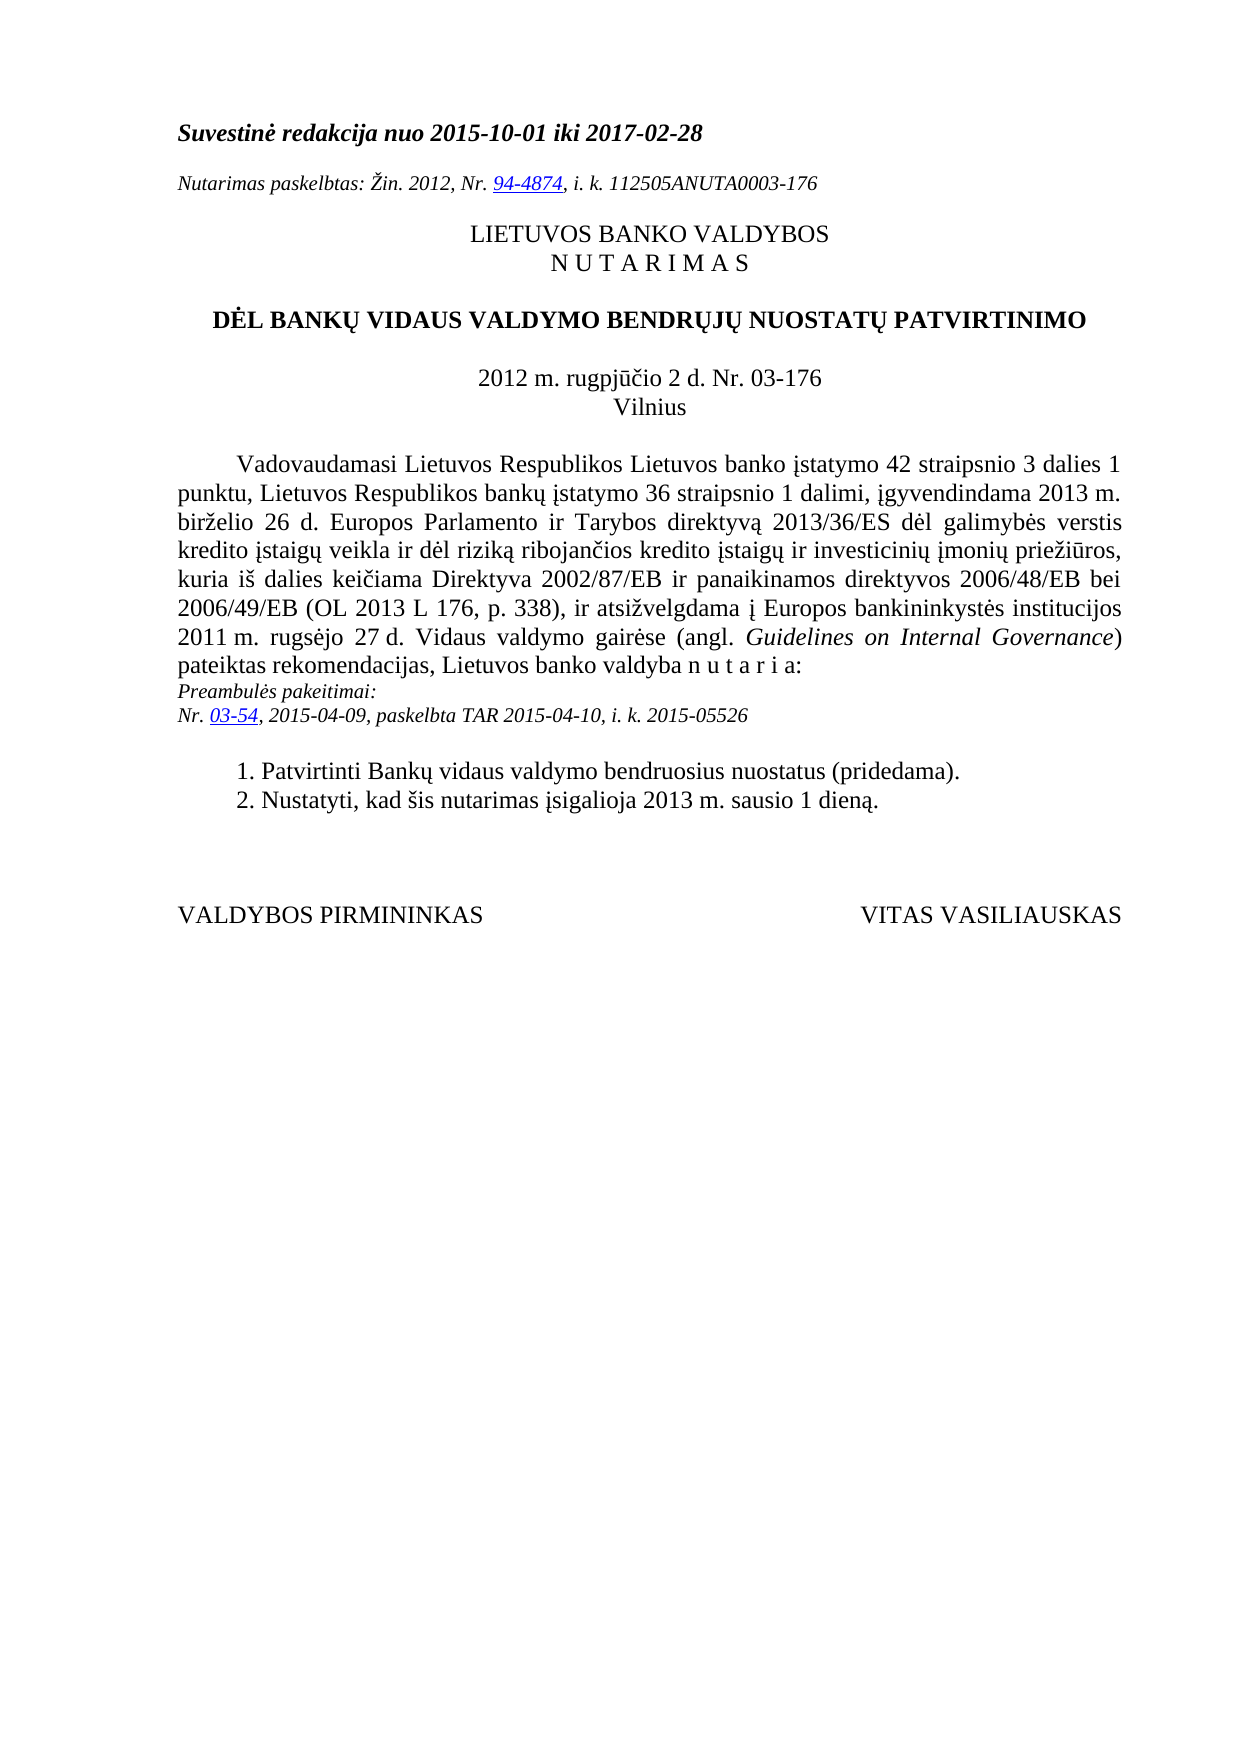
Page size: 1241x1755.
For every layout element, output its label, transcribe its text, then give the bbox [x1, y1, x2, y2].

text 1. Patvirtinti Bankų vidaus valdymo bendruosius nuostatus (pridedama). [177, 756, 1122, 785]
text Valdybos pirmininkas Vitas Vasiliauskas [177, 900, 1122, 928]
text LIETUVOS BANKO VALDYBOS [177, 219, 1122, 248]
text Vadovaudamasi Lietuvos Respublikos Lietuvos banko įstatymo 42 straipsnio 3 dalies 1 punktu, Lietuvos Respublikos bankų įstatymo 36 straipsnio 1 dalimi, įgyvendindama 2013 m. birželio 26 d. Europos Parlamento ir Tarybos direktyvą 2013/36/ES dėl galimybės verstis kredito įstaigų veikla ir dėl riziką ribojančios kredito įstaigų ir investicinių įmonių priežiūros, kuria iš dalies keičiama Direktyva 2002/87/EB ir panaikinamos direktyvos 2006/48/EB bei 2006/49/EB (OL 2013 L 176, p. 338), ir atsižvelgdama į Europos bankininkystės institucijos 2011 m. rugsėjo 27 d. Vidaus valdymo gairėse (angl. Guidelines on Internal Governance) pateiktas rekomendacijas, Lietuvos banko valdyba n u t a r i a: [177, 449, 1122, 679]
text Nutarimas paskelbtas: Žin. 2012, Nr. 94-4874, i. k. 112505ANUTA0003-176 [177, 171, 1122, 195]
text Suvestinė redakcija nuo 2015-10-01 iki 2017-02-28 [177, 118, 1122, 147]
text DĖL BankŲ vidaus valdymo bendrųjų nuostatų patvirtinimo [177, 305, 1122, 334]
text Preambulės pakeitimai: [177, 679, 1122, 703]
text Nr. 03-54, 2015-04-09, paskelbta TAR 2015-04-10, i. k. 2015-05526 [177, 703, 1122, 727]
text 2012 m. rugpjūčio 2 d. Nr. 03-176 [177, 363, 1122, 392]
text N U T A R I M A S [177, 248, 1122, 277]
text 2. Nustatyti, kad šis nutarimas įsigalioja 2013 m. sausio 1 dieną. [177, 785, 1122, 813]
text Vilnius [177, 392, 1122, 420]
